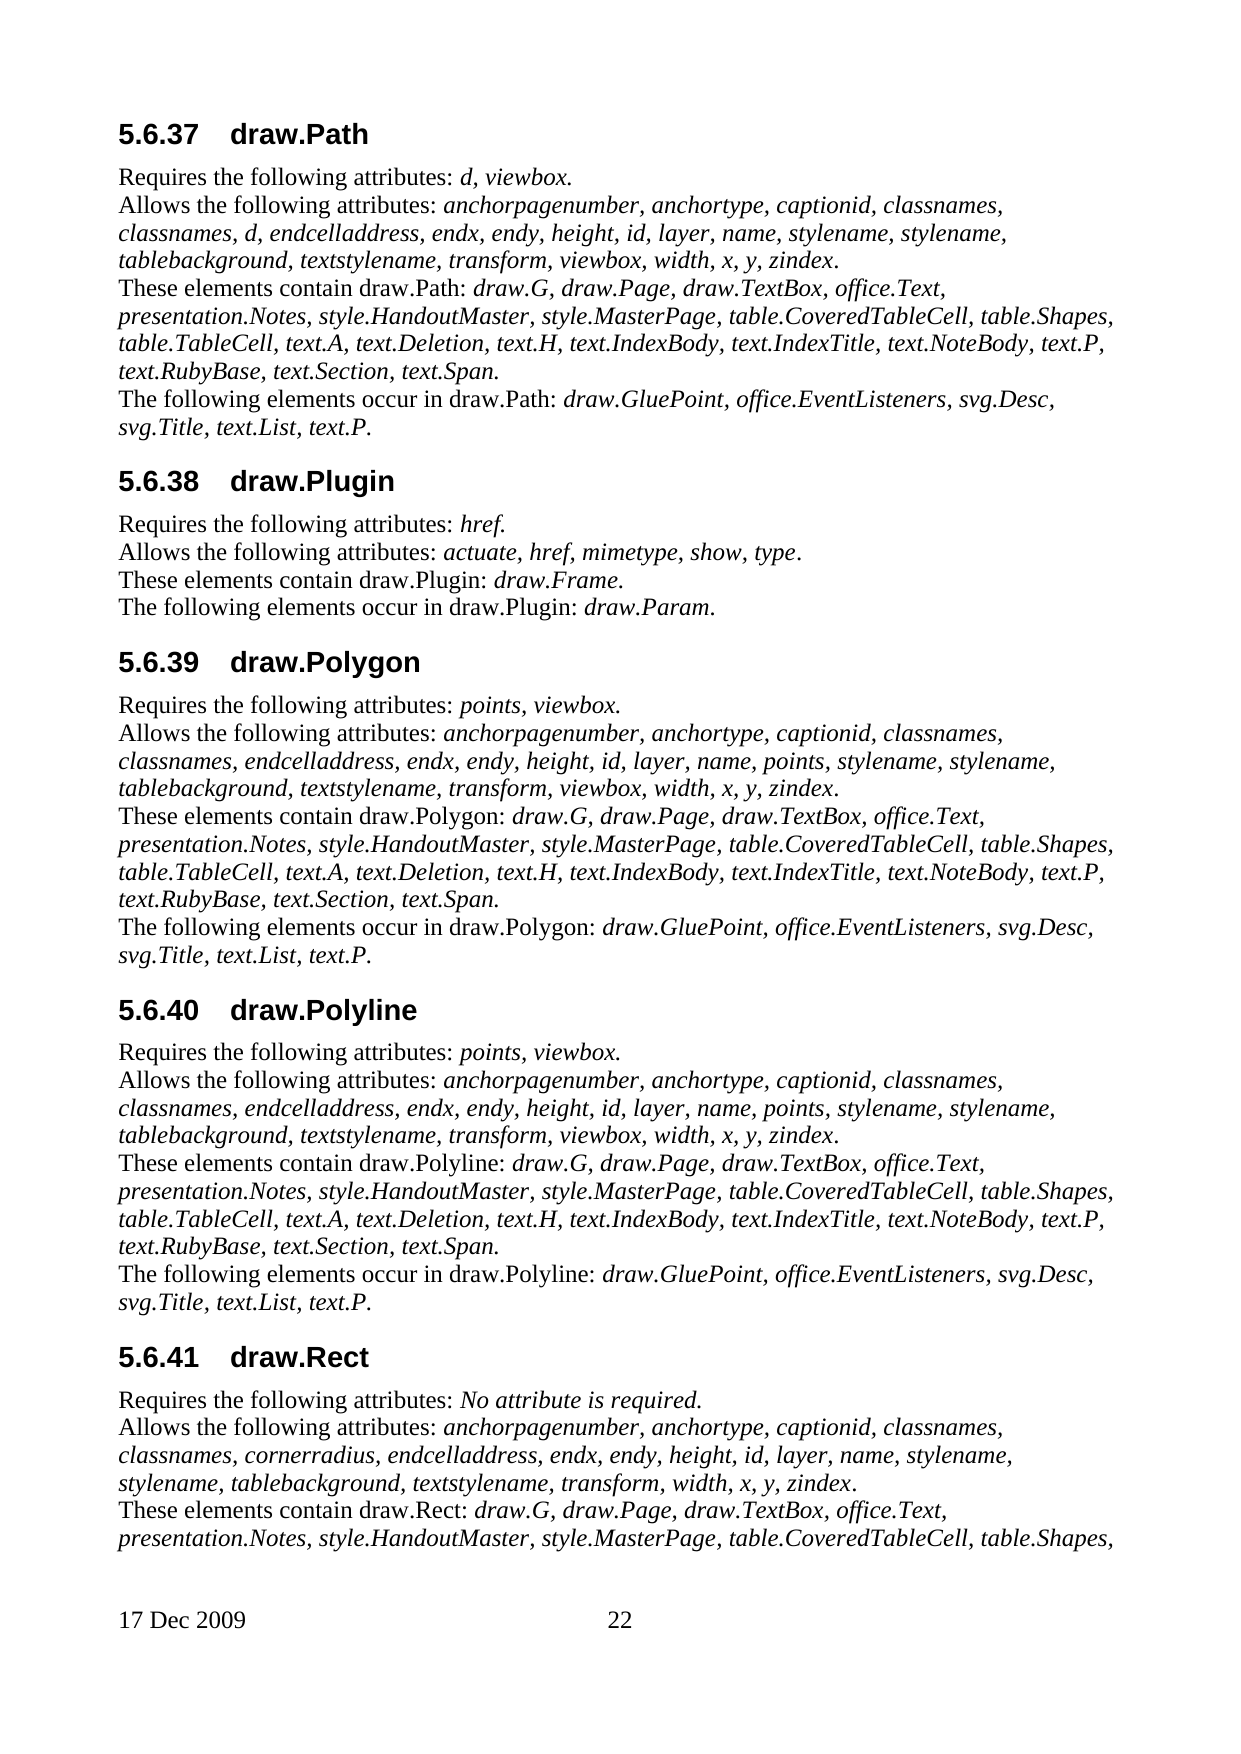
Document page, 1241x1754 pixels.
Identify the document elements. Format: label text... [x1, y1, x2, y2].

text Requires the following attributes: points, viewbox. [118, 1038, 1122, 1066]
text Requires the following attributes: No attribute is required. [118, 1386, 1122, 1413]
subtitle draw.Plugin [118, 465, 1122, 498]
text These elements contain draw.Polyline: draw.G, draw.Page, draw.TextBox, office.Text, presentation.Notes, style.HandoutMaster, style.MasterPage, table.CoveredTableCell, table.Shapes, table.TableCell, text.A, text.Deletion, text.H, text.IndexBody, text.IndexTitle, text.NoteBody, text.P, text.RubyBase, text.Section, text.Span. [118, 1149, 1122, 1260]
text The following elements occur in draw.Polyline: draw.GluePoint, office.EventListeners, svg.Desc, svg.Title, text.List, text.P. [118, 1260, 1122, 1316]
text The following elements occur in draw.Plugin: draw.Param. [118, 593, 1122, 621]
text Requires the following attributes: href. [118, 510, 1122, 538]
subtitle draw.Polyline [118, 993, 1122, 1026]
text These elements contain draw.Path: draw.G, draw.Page, draw.TextBox, office.Text, presentation.Notes, style.HandoutMaster, style.MasterPage, table.CoveredTableCell, table.Shapes, table.TableCell, text.A, text.Deletion, text.H, text.IndexBody, text.IndexTitle, text.NoteBody, text.P, text.RubyBase, text.Section, text.Span. [118, 274, 1122, 385]
text The following elements occur in draw.Polygon: draw.GluePoint, office.EventListeners, svg.Desc, svg.Title, text.List, text.P. [118, 913, 1122, 968]
text Allows the following attributes: anchorpagenumber, anchortype, captionid, classnames, classnames, cornerradius, endcelladdress, endx, endy, height, id, layer, name, stylename, stylename, tablebackground, textstylename, transform, width, x, y, zindex. [118, 1413, 1122, 1497]
text Allows the following attributes: actuate, href, mimetype, show, type. [118, 538, 1122, 566]
subtitle draw.Path [118, 118, 1122, 151]
text These elements contain draw.Polygon: draw.G, draw.Page, draw.TextBox, office.Text, presentation.Notes, style.HandoutMaster, style.MasterPage, table.CoveredTableCell, table.Shapes, table.TableCell, text.A, text.Deletion, text.H, text.IndexBody, text.IndexTitle, text.NoteBody, text.P, text.RubyBase, text.Section, text.Span. [118, 802, 1122, 913]
text Allows the following attributes: anchorpagenumber, anchortype, captionid, classnames, classnames, endcelladdress, endx, endy, height, id, layer, name, points, stylename, stylename, tablebackground, textstylename, transform, viewbox, width, x, y, zindex. [118, 1066, 1122, 1149]
text Requires the following attributes: points, viewbox. [118, 691, 1122, 719]
text These elements contain draw.Rect: draw.G, draw.Page, draw.TextBox, office.Text, presentation.Notes, style.HandoutMaster, style.MasterPage, table.CoveredTableCell, table.Shapes, [118, 1497, 1122, 1552]
text Requires the following attributes: d, viewbox. [118, 163, 1122, 191]
text These elements contain draw.Plugin: draw.Frame. [118, 566, 1122, 593]
subtitle draw.Rect [118, 1341, 1122, 1373]
subtitle draw.Polygon [118, 646, 1122, 679]
text The following elements occur in draw.Path: draw.GluePoint, office.EventListeners, svg.Desc, svg.Title, text.List, text.P. [118, 385, 1122, 440]
text Allows the following attributes: anchorpagenumber, anchortype, captionid, classnames, classnames, d, endcelladdress, endx, endy, height, id, layer, name, stylename, stylename, tablebackground, textstylename, transform, viewbox, width, x, y, zindex. [118, 191, 1122, 274]
text Allows the following attributes: anchorpagenumber, anchortype, captionid, classnames, classnames, endcelladdress, endx, endy, height, id, layer, name, points, stylename, stylename, tablebackground, textstylename, transform, viewbox, width, x, y, zindex. [118, 719, 1122, 802]
